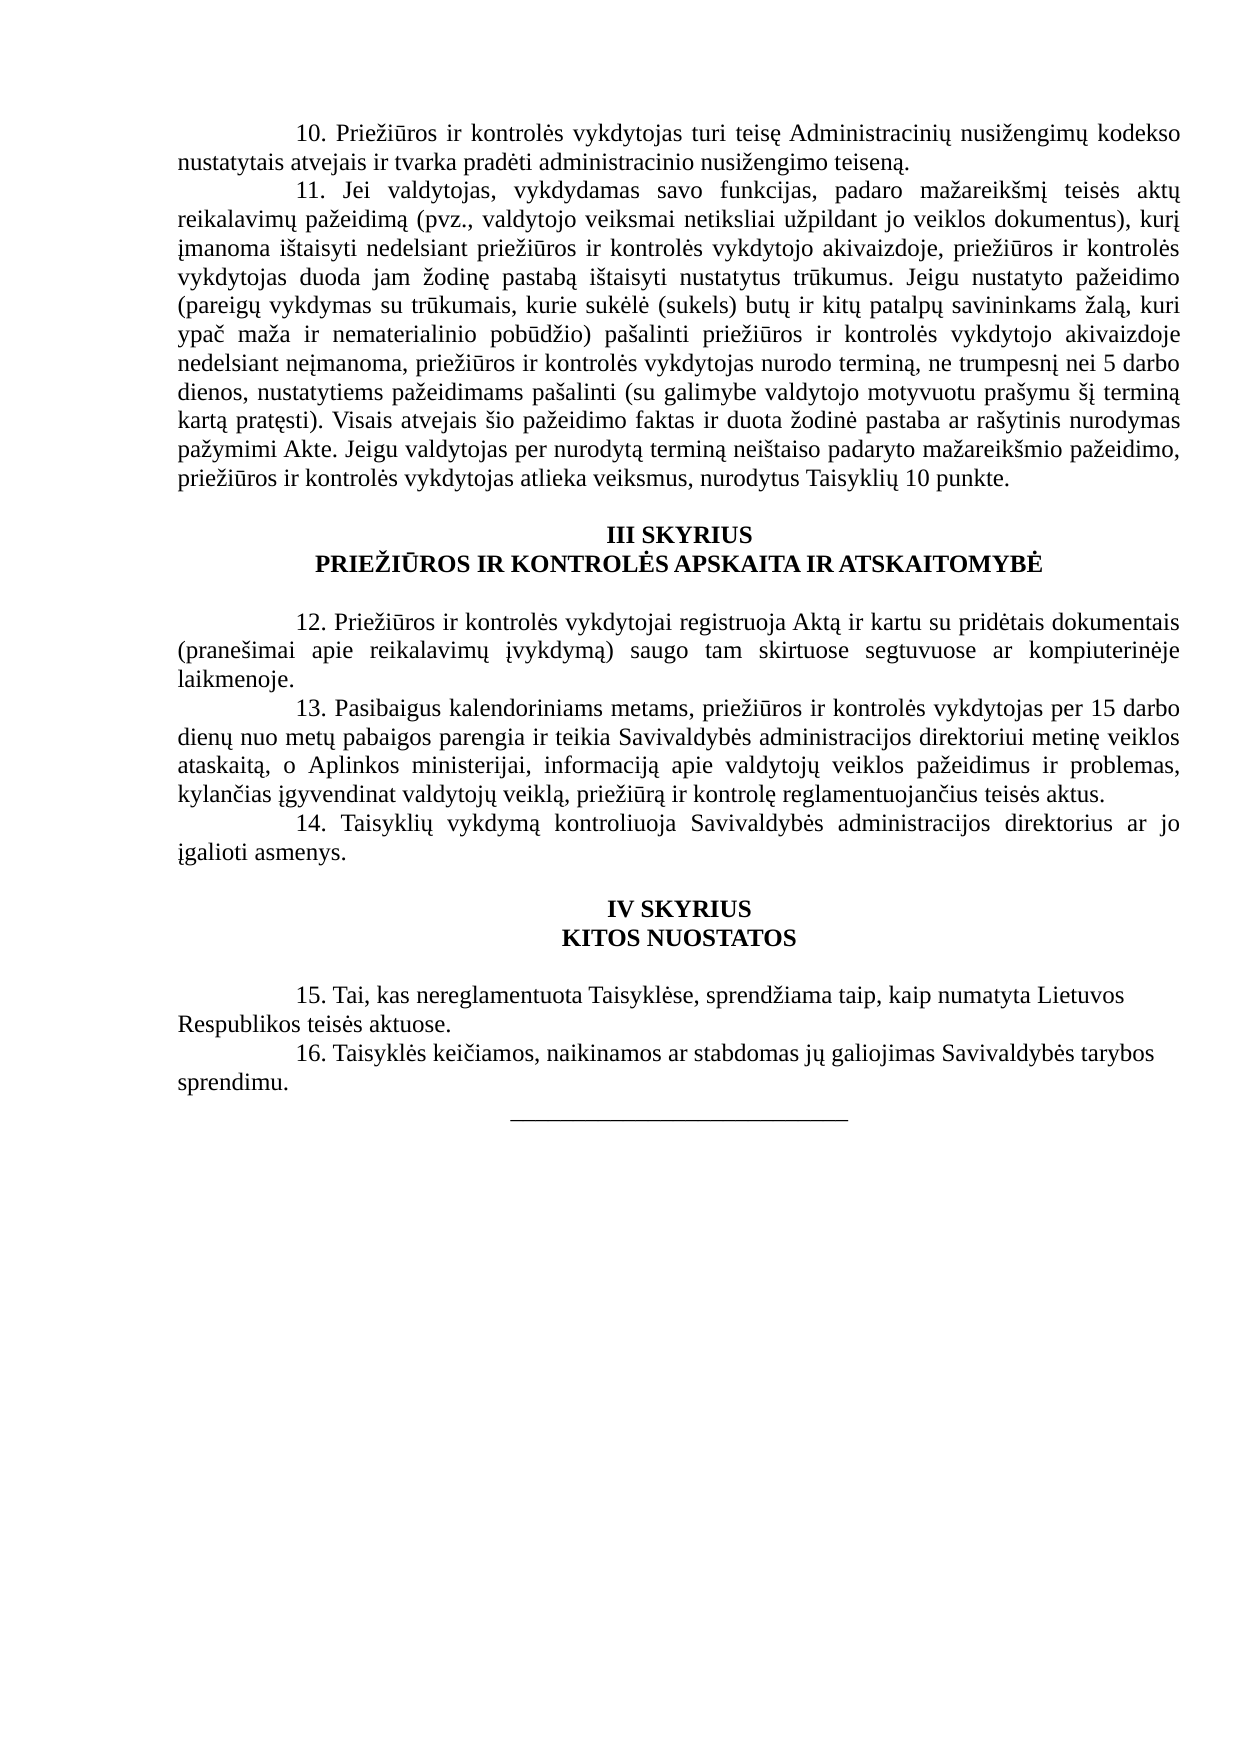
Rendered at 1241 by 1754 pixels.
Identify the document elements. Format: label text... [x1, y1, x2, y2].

text 16. Taisyklės keičiamos, naikinamos ar stabdomas jų galiojimas Savivaldybės tarybos sprendimu. [177, 1038, 1181, 1096]
text 11. Jei valdytojas, vykdydamas savo funkcijas, padaro mažareikšmį teisės aktų reikalavimų pažeidimą (pvz., valdytojo veiksmai netiksliai užpildant jo veiklos dokumentus), kurį įmanoma ištaisyti nedelsiant priežiūros ir kontrolės vykdytojo akivaizdoje, priežiūros ir kontrolės vykdytojas duoda jam žodinę pastabą ištaisyti nustatytus trūkumus. Jeigu nustatyto pažeidimo (pareigų vykdymas su trūkumais, kurie sukėlė (sukels) butų ir kitų patalpų savininkams žalą, kuri ypač maža ir nematerialinio pobūdžio) pašalinti priežiūros ir kontrolės vykdytojo akivaizdoje nedelsiant neįmanoma, priežiūros ir kontrolės vykdytojas nurodo terminą, ne trumpesnį nei 5 darbo dienos, nustatytiems pažeidimams pašalinti (su galimybe valdytojo motyvuotu prašymu šį terminą kartą pratęsti). Visais atvejais šio pažeidimo faktas ir duota žodinė pastaba ar rašytinis nurodymas pažymimi Akte. Jeigu valdytojas per nurodytą terminą neištaiso padaryto mažareikšmio pažeidimo, priežiūros ir kontrolės vykdytojas atlieka veiksmus, nurodytus Taisyklių 10 punkte. [177, 176, 1181, 492]
text ___________________________ [177, 1096, 1181, 1124]
text IV SKYRIUS [177, 894, 1181, 923]
text III SKYRIUS [177, 521, 1181, 549]
text KITOS NUOSTATOS [177, 923, 1181, 952]
text 12. Priežiūros ir kontrolės vykdytojai registruoja Aktą ir kartu su pridėtais dokumentais (pranešimai apie reikalavimų įvykdymą) saugo tam skirtuose segtuvuose ar kompiuterinėje laikmenoje. [177, 607, 1181, 693]
text 15. Tai, kas nereglamentuota Taisyklėse, sprendžiama taip, kaip numatyta Lietuvos Respublikos teisės aktuose. [177, 981, 1181, 1038]
text 14. Taisyklių vykdymą kontroliuoja Savivaldybės administracijos direktorius ar jo įgalioti asmenys. [177, 808, 1181, 866]
text PRIEŽIŪROS IR KONTROLĖS APSKAITA IR ATSKAITOMYBĖ [177, 549, 1181, 578]
text 10. Priežiūros ir kontrolės vykdytojas turi teisę Administracinių nusižengimų kodekso nustatytais atvejais ir tvarka pradėti administracinio nusižengimo teiseną. [177, 118, 1181, 176]
text 13. Pasibaigus kalendoriniams metams, priežiūros ir kontrolės vykdytojas per 15 darbo dienų nuo metų pabaigos parengia ir teikia Savivaldybės administracijos direktoriui metinę veiklos ataskaitą, o Aplinkos ministerijai, informaciją apie valdytojų veiklos pažeidimus ir problemas, kylančias įgyvendinat valdytojų veiklą, priežiūrą ir kontrolę reglamentuojančius teisės aktus. [177, 693, 1181, 808]
